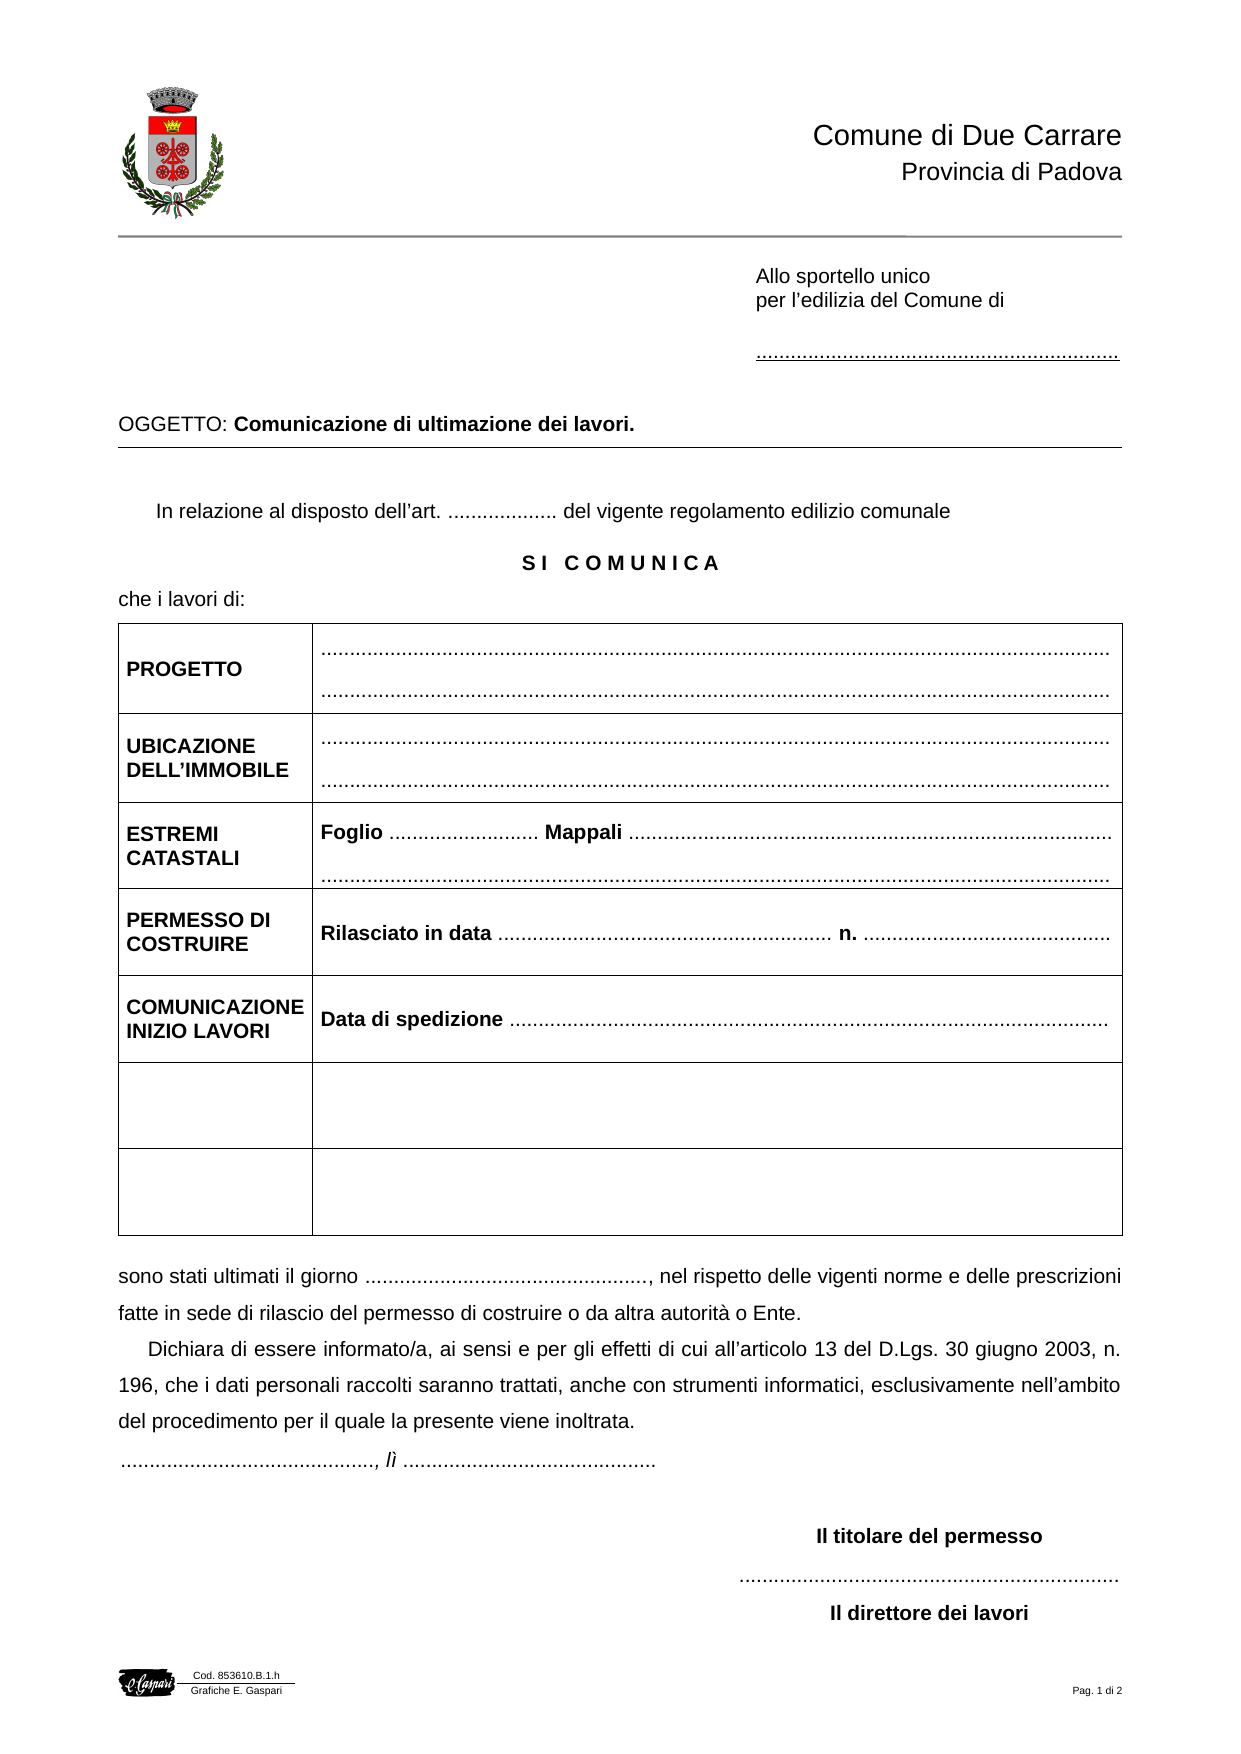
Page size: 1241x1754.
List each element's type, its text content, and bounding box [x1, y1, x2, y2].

table_cell ......................................................................................................................................... ......................................................................................................................................... [313, 714, 1122, 802]
table_cell COMUNICAZIONE INIZIO LAVORI [119, 976, 312, 1062]
table_cell [119, 1063, 312, 1148]
text Allo sportello unico [756, 264, 1122, 288]
text Dichiara di essere informato/a, ai sensi e per gli effetti di cui all’articolo 13 del D.Lgs. 30 giugno 2003, n. 196, che i dati personali raccolti saranno trattati, anche con strumenti informatici, esclusivamente nell’ambito del procedimento per il quale la presente viene inoltrata. [118, 1337, 1122, 1432]
table_cell Foglio .......................... Mappali .................................................................................... ......................................................................................................................................... [313, 803, 1122, 888]
text Il titolare del permesso [737, 1523, 1122, 1547]
picture [118, 1668, 175, 1697]
table_cell ESTREMI CATASTALI [119, 803, 312, 888]
table_cell [313, 1149, 1122, 1235]
table_cell PERMESSO DI COSTRUIRE [119, 889, 312, 975]
text OGGETTO: Comunicazione di ultimazione dei lavori. [118, 412, 1122, 447]
text che i lavori di: [118, 587, 1122, 611]
table_header PROGETTO [119, 624, 312, 713]
subtitle S I C O M U N I C A [118, 551, 1122, 575]
picture [122, 87, 224, 219]
text .................................................................. [737, 1559, 1122, 1588]
table_header ......................................................................................................................................... ......................................................................................................................................... [313, 624, 1122, 713]
text Comune di Due Carrare [224, 118, 1122, 152]
table_cell Rilasciato in data .......................................................... n. ........................................... [313, 889, 1122, 975]
table_cell Data di spedizione ........................................................................................................ [313, 976, 1122, 1062]
text In relazione al disposto dell’art. ................... del vigente regolamento edilizio comunale [118, 496, 1122, 524]
text ............................................, lì ............................................ [120, 1444, 1122, 1473]
table_cell UBICAZIONE DELL’IMMOBILE [119, 714, 312, 802]
text Provincia di Padova [224, 157, 1122, 185]
table_cell [119, 1149, 312, 1235]
table_cell [313, 1063, 1122, 1148]
subtitle Il direttore dei lavori [737, 1601, 1122, 1624]
text sono stati ultimati il giorno ................................................., nel rispetto delle vigenti norme e delle prescrizioni fatte in sede di rilascio del permesso di costruire o da altra autorità o Ente. [118, 1260, 1122, 1324]
text per l’edilizia del Comune di [756, 288, 1122, 312]
text ............................................................... [756, 336, 1122, 364]
